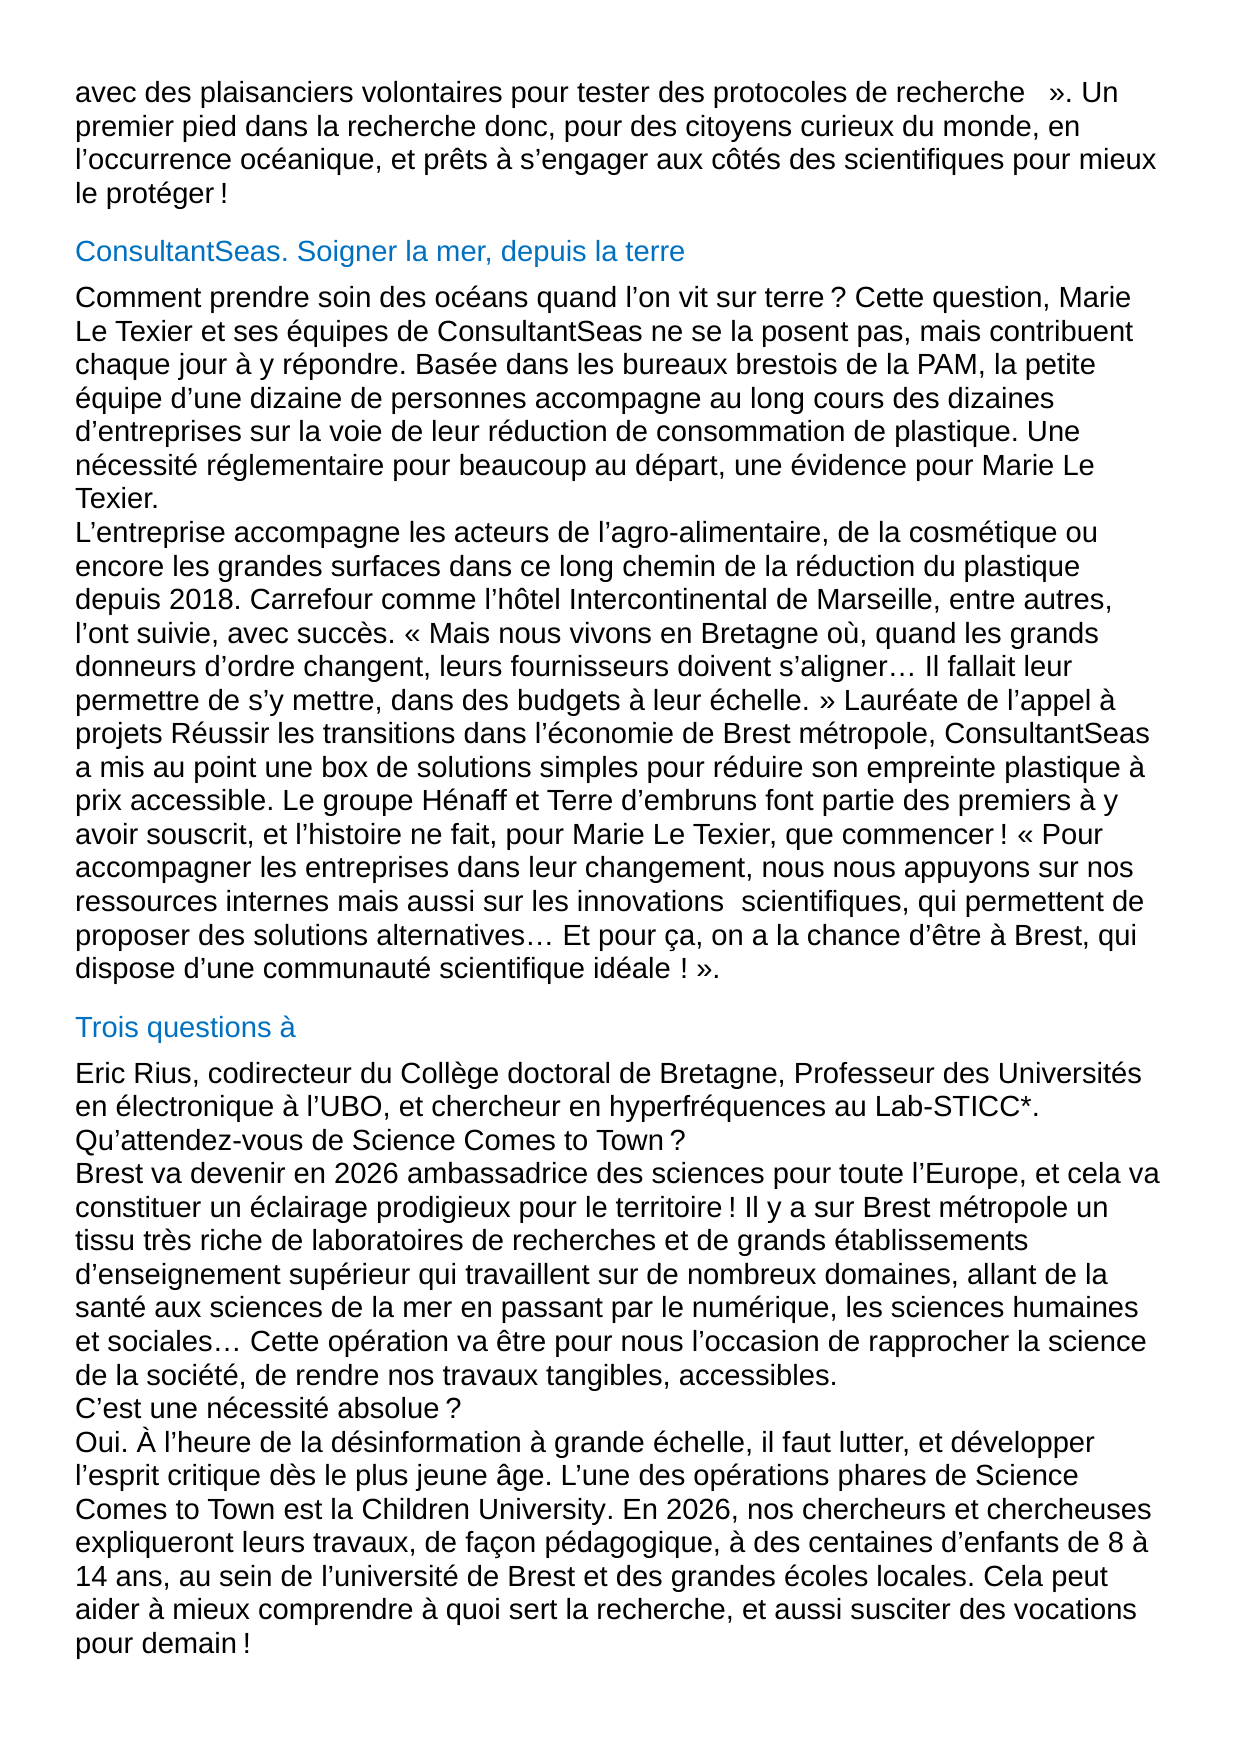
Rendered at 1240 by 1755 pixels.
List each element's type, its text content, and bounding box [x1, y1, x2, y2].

text C’est une nécessité absolue ? [75, 1391, 1164, 1424]
subtitle Trois questions à [75, 1009, 1164, 1043]
text L’entreprise accompagne les acteurs de l’agro-alimentaire, de la cosmétique ou encore les grandes surfaces dans ce long chemin de la réduction du plastique depuis 2018. Carrefour comme l’hôtel Intercontinental de Marseille, entre autres, l’ont suivie, avec succès. « Mais nous vivons en Bretagne où, quand les grands donneurs d’ordre changent, leurs fournisseurs doivent s’aligner… Il fallait leur permettre de s’y mettre, dans des budgets à leur échelle. » Lauréate de l’appel à projets Réussir les transitions dans l’économie de Brest métropole, ConsultantSeas a mis au point une box de solutions simples pour réduire son empreinte plastique à prix accessible. Le groupe Hénaff et Terre d’embruns font partie des premiers à y avoir souscrit, et l’histoire ne fait, pour Marie Le Texier, que commencer ! « Pour accompagner les entreprises dans leur changement, nous nous appuyons sur nos ressources internes mais aussi sur les innovations scientifiques, qui permettent de proposer des solutions alternatives… Et pour ça, on a la chance d’être à Brest, qui dispose d’une communauté scientifique idéale ! ». [75, 515, 1164, 984]
text Comment prendre soin des océans quand l’on vit sur terre ? Cette question, Marie Le Texier et ses équipes de ConsultantSeas ne se la posent pas, mais contribuent chaque jour à y répondre. Basée dans les bureaux brestois de la PAM, la petite équipe d’une dizaine de personnes accompagne au long cours des dizaines d’entreprises sur la voie de leur réduction de consommation de plastique. Une nécessité réglementaire pour beaucoup au départ, une évidence pour Marie Le Texier. [75, 280, 1164, 515]
text Eric Rius, codirecteur du Collège doctoral de Bretagne, Professeur des Universités en électronique à l’UBO, et chercheur en hyperfréquences au Lab-STICC*. [75, 1056, 1164, 1123]
text Qu’attendez-vous de Science Comes to Town ? [75, 1123, 1164, 1156]
text Oui. À l’heure de la désinformation à grande échelle, il faut lutter, et développer l’esprit critique dès le plus jeune âge. L’une des opérations phares de Science Comes to Town est la Children University. En 2026, nos chercheurs et chercheuses expliqueront leurs travaux, de façon pédagogique, à des centaines d’enfants de 8 à 14 ans, au sein de l’université de Brest et des grandes écoles locales. Cela peut aider à mieux comprendre à quoi sert la recherche, et aussi susciter des vocations pour demain ! [75, 1424, 1164, 1659]
subtitle ConsultantSeas. Soigner la mer, depuis la terre [75, 234, 1164, 268]
text avec des plaisanciers volontaires pour tester des protocoles de recherche ». Un premier pied dans la recherche donc, pour des citoyens curieux du monde, en l’occurrence océanique, et prêts à s’engager aux côtés des scientifiques pour mieux le protéger ! [75, 75, 1164, 209]
text Brest va devenir en 2026 ambassadrice des sciences pour toute l’Europe, et cela va constituer un éclairage prodigieux pour le territoire ! Il y a sur Brest métropole un tissu très riche de laboratoires de recherches et de grands établissements d’enseignement supérieur qui travaillent sur de nombreux domaines, allant de la santé aux sciences de la mer en passant par le numérique, les sciences humaines et sociales… Cette opération va être pour nous l’occasion de rapprocher la science de la société, de rendre nos travaux tangibles, accessibles. [75, 1156, 1164, 1391]
